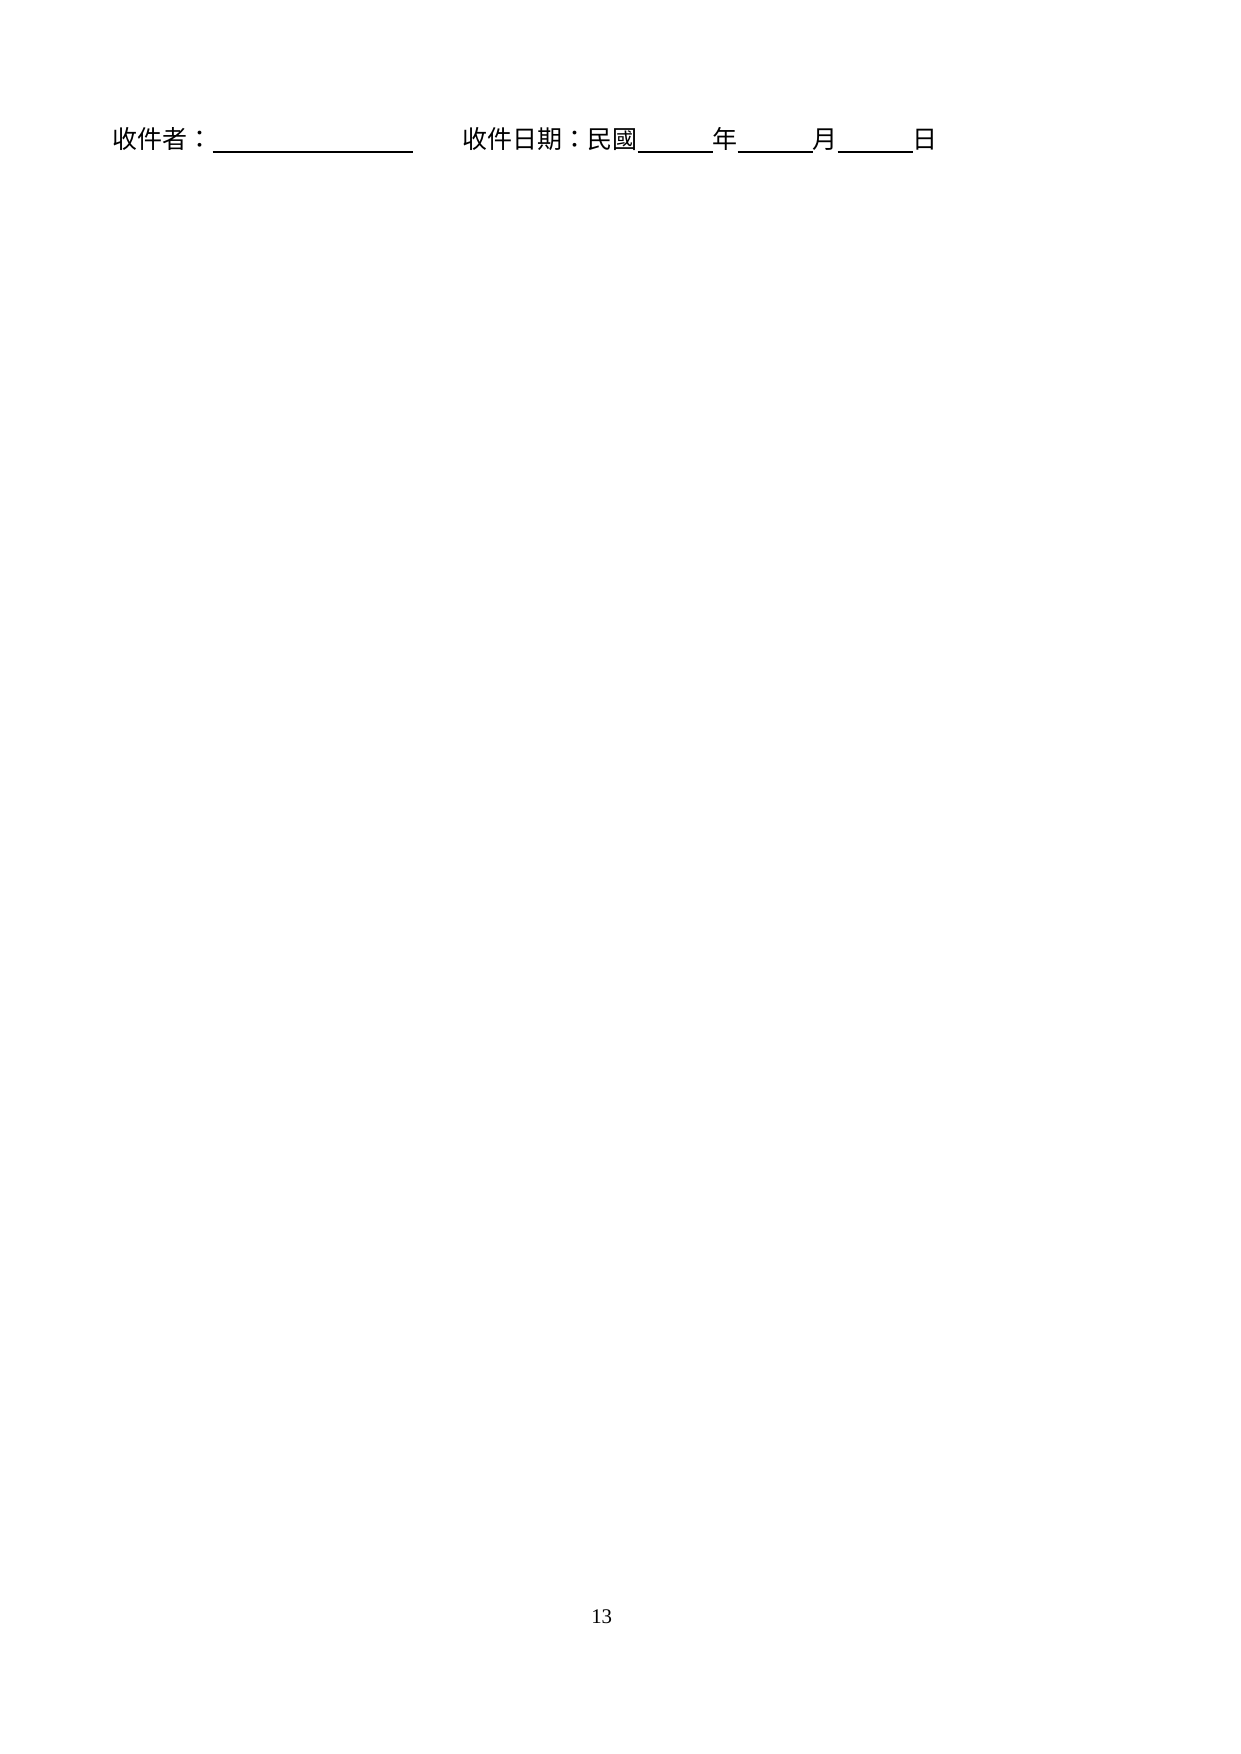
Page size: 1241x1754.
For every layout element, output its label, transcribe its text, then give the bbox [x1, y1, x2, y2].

text 收件者： 收件日期：民國 年 月 日 [112, 96, 1128, 159]
